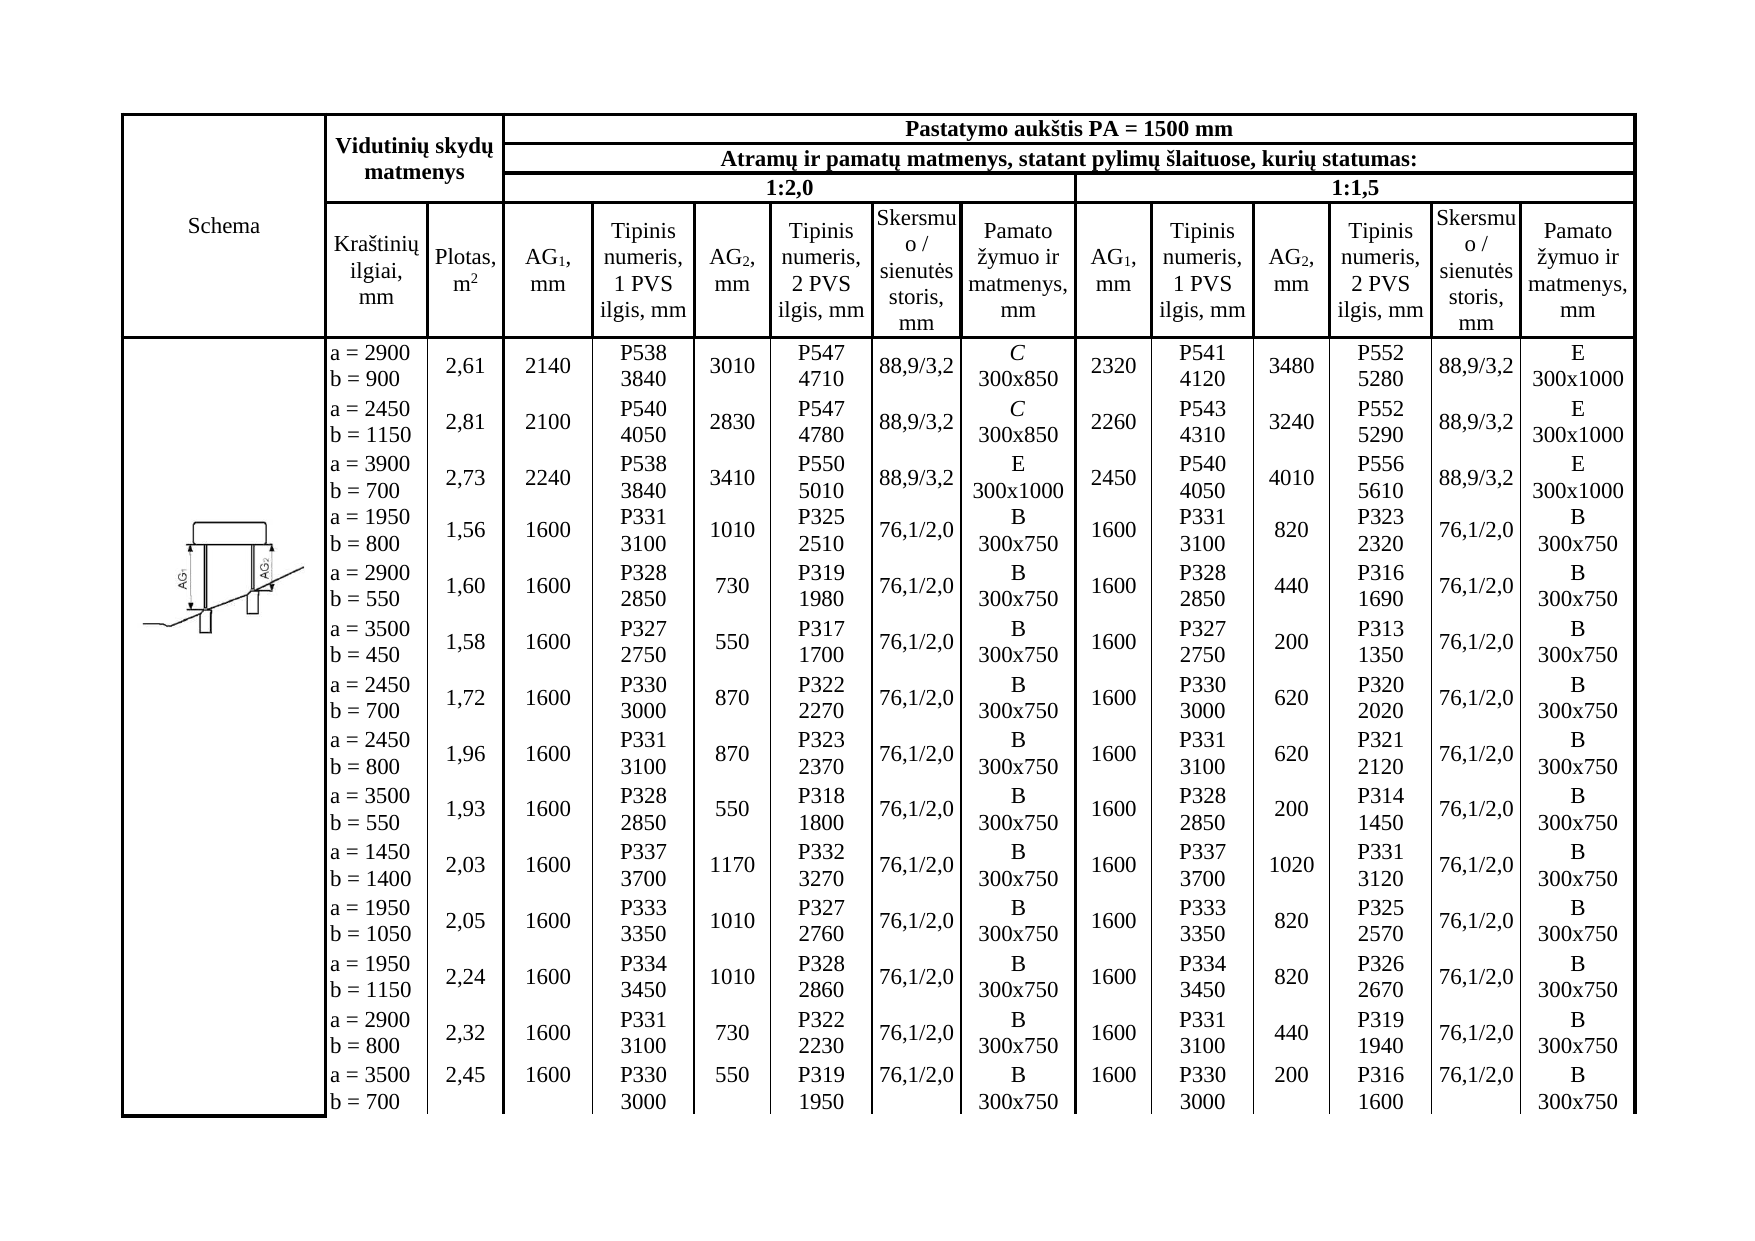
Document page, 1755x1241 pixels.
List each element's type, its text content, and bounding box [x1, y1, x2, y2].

table_cell 1600 [1077, 1059, 1151, 1114]
table_cell P334 3450 [1152, 947, 1253, 1003]
table_cell B 300x750 [1521, 1059, 1633, 1114]
table_cell 1600 [1077, 612, 1151, 668]
table_cell P328 2850 [1152, 779, 1253, 835]
table_cell P538 3840 [593, 448, 693, 503]
table_cell 1600 [505, 891, 592, 947]
table_cell (pav.) [124, 339, 324, 503]
table_cell 2,45 [428, 1059, 502, 1114]
table_cell P316 1690 [1330, 556, 1431, 612]
table_cell C 300x850 [962, 339, 1074, 392]
table_cell Pamato žymuo ir matmenys, mm [963, 204, 1074, 336]
table_cell P333 3350 [1152, 891, 1253, 947]
table_cell 1600 [505, 1003, 592, 1058]
table_cell 76,1/2,0 [1432, 891, 1520, 947]
table_cell 76,1/2,0 [1432, 947, 1520, 1003]
table_cell a = 2450 b = 800 [327, 724, 427, 779]
table_cell AG2, mm [696, 204, 769, 336]
table_cell a = 2900 b = 900 [327, 339, 427, 392]
table_cell 76,1/2,0 [1432, 556, 1520, 612]
table_cell 870 [695, 668, 770, 723]
table_cell B 300x750 [962, 556, 1074, 612]
table_cell B 300x750 [1521, 724, 1633, 779]
table_cell P316 1600 [1330, 1059, 1431, 1114]
table_cell Tipinis numeris, 2 PVS ilgis, mm [772, 204, 871, 336]
table_cell P328 2850 [1152, 556, 1253, 612]
table_cell a = 3900 b = 700 [327, 448, 427, 503]
table_cell 440 [1254, 556, 1329, 612]
table_cell 88,9/3,2 [1432, 339, 1520, 392]
table_cell 1600 [1077, 891, 1151, 947]
table_cell 1170 [695, 835, 770, 891]
table_cell P322 2230 [771, 1003, 871, 1058]
table_cell P331 3100 [1152, 724, 1253, 779]
table_cell 200 [1254, 1059, 1329, 1114]
table_cell B 300x750 [962, 503, 1074, 556]
table_cell P317 1700 [771, 612, 871, 668]
table_cell 76,1/2,0 [1432, 835, 1520, 891]
table_cell 1600 [1077, 779, 1151, 835]
table_cell P320 2020 [1330, 668, 1431, 723]
table_cell P318 1800 [771, 779, 871, 835]
table_cell B 300x750 [1521, 835, 1633, 891]
table_cell 1010 [695, 503, 770, 556]
table_cell P326 2670 [1330, 947, 1431, 1003]
table_cell 1010 [695, 947, 770, 1003]
table_cell 820 [1254, 503, 1329, 556]
table_cell 1600 [505, 1059, 592, 1114]
table_cell 2240 [505, 448, 592, 503]
table_cell 3410 [695, 448, 770, 503]
table_cell P331 3100 [1152, 1003, 1253, 1058]
table_cell 2,05 [428, 891, 502, 947]
table_cell P330 3000 [593, 668, 693, 723]
table_cell 2100 [505, 392, 592, 447]
table_cell 76,1/2,0 [873, 1003, 960, 1058]
table_cell B 300x750 [1521, 556, 1633, 612]
table_cell 1600 [1077, 1003, 1151, 1058]
table_cell B 300x750 [1521, 1003, 1633, 1058]
table_cell 1600 [505, 947, 592, 1003]
table_cell 76,1/2,0 [873, 947, 960, 1003]
table_cell 1:1,5 [1077, 175, 1633, 201]
table_cell 76,1/2,0 [1432, 503, 1520, 556]
table_cell 88,9/3,2 [1432, 392, 1520, 447]
table_cell P319 1940 [1330, 1003, 1431, 1058]
table_cell 1600 [1077, 835, 1151, 891]
table_cell P313 1350 [1330, 612, 1431, 668]
table_cell 870 [695, 724, 770, 779]
table_cell P327 2750 [1152, 612, 1253, 668]
table_cell B 300x750 [1521, 503, 1633, 556]
table_cell a = 2450 b = 1150 [327, 392, 427, 447]
table_cell 76,1/2,0 [873, 779, 960, 835]
table_cell 2450 [1077, 448, 1151, 503]
table_cell 1600 [505, 612, 592, 668]
table_cell E 300x1000 [1521, 448, 1633, 503]
table_cell 1600 [505, 724, 592, 779]
table_cell Skersmuo / sienutės storis, mm [874, 204, 959, 336]
table_cell 76,1/2,0 [873, 724, 960, 779]
table_cell 1600 [1077, 503, 1151, 556]
table_cell 4010 [1254, 448, 1329, 503]
table_cell P325 2510 [771, 503, 871, 556]
table_cell 3480 [1254, 339, 1329, 392]
table_cell a = 2900 b = 800 [327, 1003, 427, 1058]
table_cell 1,96 [428, 724, 502, 779]
table_cell 2,32 [428, 1003, 502, 1058]
table_cell 1600 [1077, 724, 1151, 779]
table_cell 620 [1254, 668, 1329, 723]
table_cell a = 2450 b = 700 [327, 668, 427, 723]
table_cell E 300x1000 [1521, 392, 1633, 447]
table_cell 550 [695, 612, 770, 668]
table_cell 2320 [1077, 339, 1151, 392]
table_cell B 300x750 [962, 1003, 1074, 1058]
table_cell 76,1/2,0 [873, 1059, 960, 1114]
table_cell 76,1/2,0 [873, 556, 960, 612]
table_cell P321 2120 [1330, 724, 1431, 779]
table_cell 1,56 [428, 503, 502, 556]
table_cell P319 1980 [771, 556, 871, 612]
table_cell B 300x750 [1521, 891, 1633, 947]
table_cell P332 3270 [771, 835, 871, 891]
table_cell Plotas, m2 [429, 204, 502, 336]
table_cell B 300x750 [962, 724, 1074, 779]
table_cell P543 4310 [1152, 392, 1253, 447]
table_cell P331 3100 [593, 1003, 693, 1058]
table_cell 76,1/2,0 [1432, 724, 1520, 779]
table_cell Skersmuo / sienutės storis, mm [1433, 204, 1519, 336]
table_cell 2,81 [428, 392, 502, 447]
table_cell AG2, mm [1255, 204, 1328, 336]
table_cell a = 2900 b = 550 [327, 556, 427, 612]
table_cell P540 4050 [1152, 448, 1253, 503]
table_cell 550 [695, 779, 770, 835]
table_cell 76,1/2,0 [1432, 668, 1520, 723]
table_cell 620 [1254, 724, 1329, 779]
table_cell B 300x750 [1521, 668, 1633, 723]
table_cell P327 2750 [593, 612, 693, 668]
table_cell P334 3450 [593, 947, 693, 1003]
table_cell P327 2760 [771, 891, 871, 947]
table_cell B 300x750 [1521, 779, 1633, 835]
table_cell 820 [1254, 947, 1329, 1003]
table_cell Tipinis numeris, 1 PVS ilgis, mm [1153, 204, 1252, 336]
table_cell B 300x750 [962, 947, 1074, 1003]
table_cell P552 5290 [1330, 392, 1431, 447]
table_cell 1,60 [428, 556, 502, 612]
table_cell a = 1450 b = 1400 [327, 835, 427, 891]
table_cell a = 1950 b = 1150 [327, 947, 427, 1003]
table_header Schema [124, 116, 324, 336]
table_cell P328 2860 [771, 947, 871, 1003]
table_cell Kraštinių ilgiai, mm [327, 204, 426, 336]
table_cell 550 [695, 1059, 770, 1114]
table_cell 440 [1254, 1003, 1329, 1058]
table_cell B 300x750 [962, 1059, 1074, 1114]
table_cell 2,03 [428, 835, 502, 891]
table_cell P323 2370 [771, 724, 871, 779]
table_cell B 300x750 [962, 891, 1074, 947]
table_cell 88,9/3,2 [873, 392, 960, 447]
table_cell P547 4710 [771, 339, 871, 392]
table_cell P331 3100 [593, 503, 693, 556]
table_cell 200 [1254, 612, 1329, 668]
table_cell 88,9/3,2 [873, 339, 960, 392]
table_cell a = 3500 b = 550 [327, 779, 427, 835]
table_cell 1020 [1254, 835, 1329, 891]
table_cell P330 3000 [1152, 1059, 1253, 1114]
table_cell B 300x750 [962, 835, 1074, 891]
table_cell Tipinis numeris, 1 PVS ilgis, mm [594, 204, 693, 336]
table_header Pastatymo aukštis PA = 1500 mm [505, 116, 1633, 142]
table_cell a = 1950 b = 800 [327, 503, 427, 556]
table_cell 200 [1254, 779, 1329, 835]
table_cell 1,58 [428, 612, 502, 668]
table_cell 1600 [1077, 556, 1151, 612]
table_cell Pamato žymuo ir matmenys, mm [1522, 204, 1633, 336]
table_cell B 300x750 [962, 612, 1074, 668]
table_cell P330 3000 [1152, 668, 1253, 723]
table_cell 2260 [1077, 392, 1151, 447]
table_cell B 300x750 [1521, 947, 1633, 1003]
table_cell 730 [695, 556, 770, 612]
table_cell P325 2570 [1330, 891, 1431, 947]
table_cell 76,1/2,0 [873, 503, 960, 556]
table_cell B 300x750 [1521, 612, 1633, 668]
table_cell 2830 [695, 392, 770, 447]
table_cell 1,72 [428, 668, 502, 723]
table_cell 1600 [1077, 947, 1151, 1003]
table_cell 1600 [505, 556, 592, 612]
table_cell P550 5010 [771, 448, 871, 503]
table_cell P331 3100 [593, 724, 693, 779]
table_cell 1600 [505, 835, 592, 891]
table_cell 3240 [1254, 392, 1329, 447]
table_cell 1600 [1077, 668, 1151, 723]
table_cell 2,24 [428, 947, 502, 1003]
table_cell P323 2320 [1330, 503, 1431, 556]
table_cell P322 2270 [771, 668, 871, 723]
table_cell E 300x1000 [1521, 339, 1633, 392]
table_cell P552 5280 [1330, 339, 1431, 392]
table_cell a = 3500 b = 700 [327, 1059, 427, 1114]
table_cell 820 [1254, 891, 1329, 947]
table_cell C 300x850 [962, 392, 1074, 447]
table_cell P337 3700 [593, 835, 693, 891]
table_cell B 300x750 [962, 779, 1074, 835]
table_cell 1,93 [428, 779, 502, 835]
table_cell Atramų ir pamatų matmenys, statant pylimų šlaituose, kurių statumas: [505, 145, 1633, 171]
table_cell 2,73 [428, 448, 502, 503]
table_cell P541 4120 [1152, 339, 1253, 392]
table_cell a = 1950 b = 1050 [327, 891, 427, 947]
table_cell a = 3500 b = 450 [327, 612, 427, 668]
table_cell 1600 [505, 668, 592, 723]
table_cell AG1, mm [1077, 204, 1150, 336]
table_cell P540 4050 [593, 392, 693, 447]
table_cell 2140 [505, 339, 592, 392]
table_cell 1010 [695, 891, 770, 947]
table_cell P333 3350 [593, 891, 693, 947]
table_cell 88,9/3,2 [1432, 448, 1520, 503]
table_cell 2,61 [428, 339, 502, 392]
table_cell P330 3000 [593, 1059, 693, 1114]
table_cell P547 4780 [771, 392, 871, 447]
table_cell 76,1/2,0 [873, 612, 960, 668]
table_cell 76,1/2,0 [873, 835, 960, 891]
table_cell P314 1450 [1330, 779, 1431, 835]
table_cell 730 [695, 1003, 770, 1058]
table_cell 1600 [505, 503, 592, 556]
table_cell P337 3700 [1152, 835, 1253, 891]
table_cell 76,1/2,0 [1432, 1059, 1520, 1114]
table_cell 1:2,0 [505, 175, 1074, 201]
table_cell P556 5610 [1330, 448, 1431, 503]
table_cell 76,1/2,0 [1432, 1003, 1520, 1058]
table_cell P328 2850 [593, 779, 693, 835]
table_cell B 300x750 [962, 668, 1074, 723]
table_cell 76,1/2,0 [1432, 612, 1520, 668]
table_cell P331 3100 [1152, 503, 1253, 556]
table_cell Tipinis numeris, 2 PVS ilgis, mm [1331, 204, 1430, 336]
table_header Vidutinių skydų matmenys [327, 116, 502, 201]
table_cell P331 3120 [1330, 835, 1431, 891]
table_cell 3010 [695, 339, 770, 392]
table_cell 76,1/2,0 [1432, 779, 1520, 835]
table_cell (pav.) [124, 503, 324, 1114]
table_cell P319 1950 [771, 1059, 871, 1114]
table_cell 1600 [505, 779, 592, 835]
table_cell 76,1/2,0 [873, 891, 960, 947]
table_cell E 300x1000 [962, 448, 1074, 503]
table_cell 88,9/3,2 [873, 448, 960, 503]
table_cell P328 2850 [593, 556, 693, 612]
table_cell AG1, mm [505, 204, 591, 336]
table_cell P538 3840 [593, 339, 693, 392]
table_cell 76,1/2,0 [873, 668, 960, 723]
